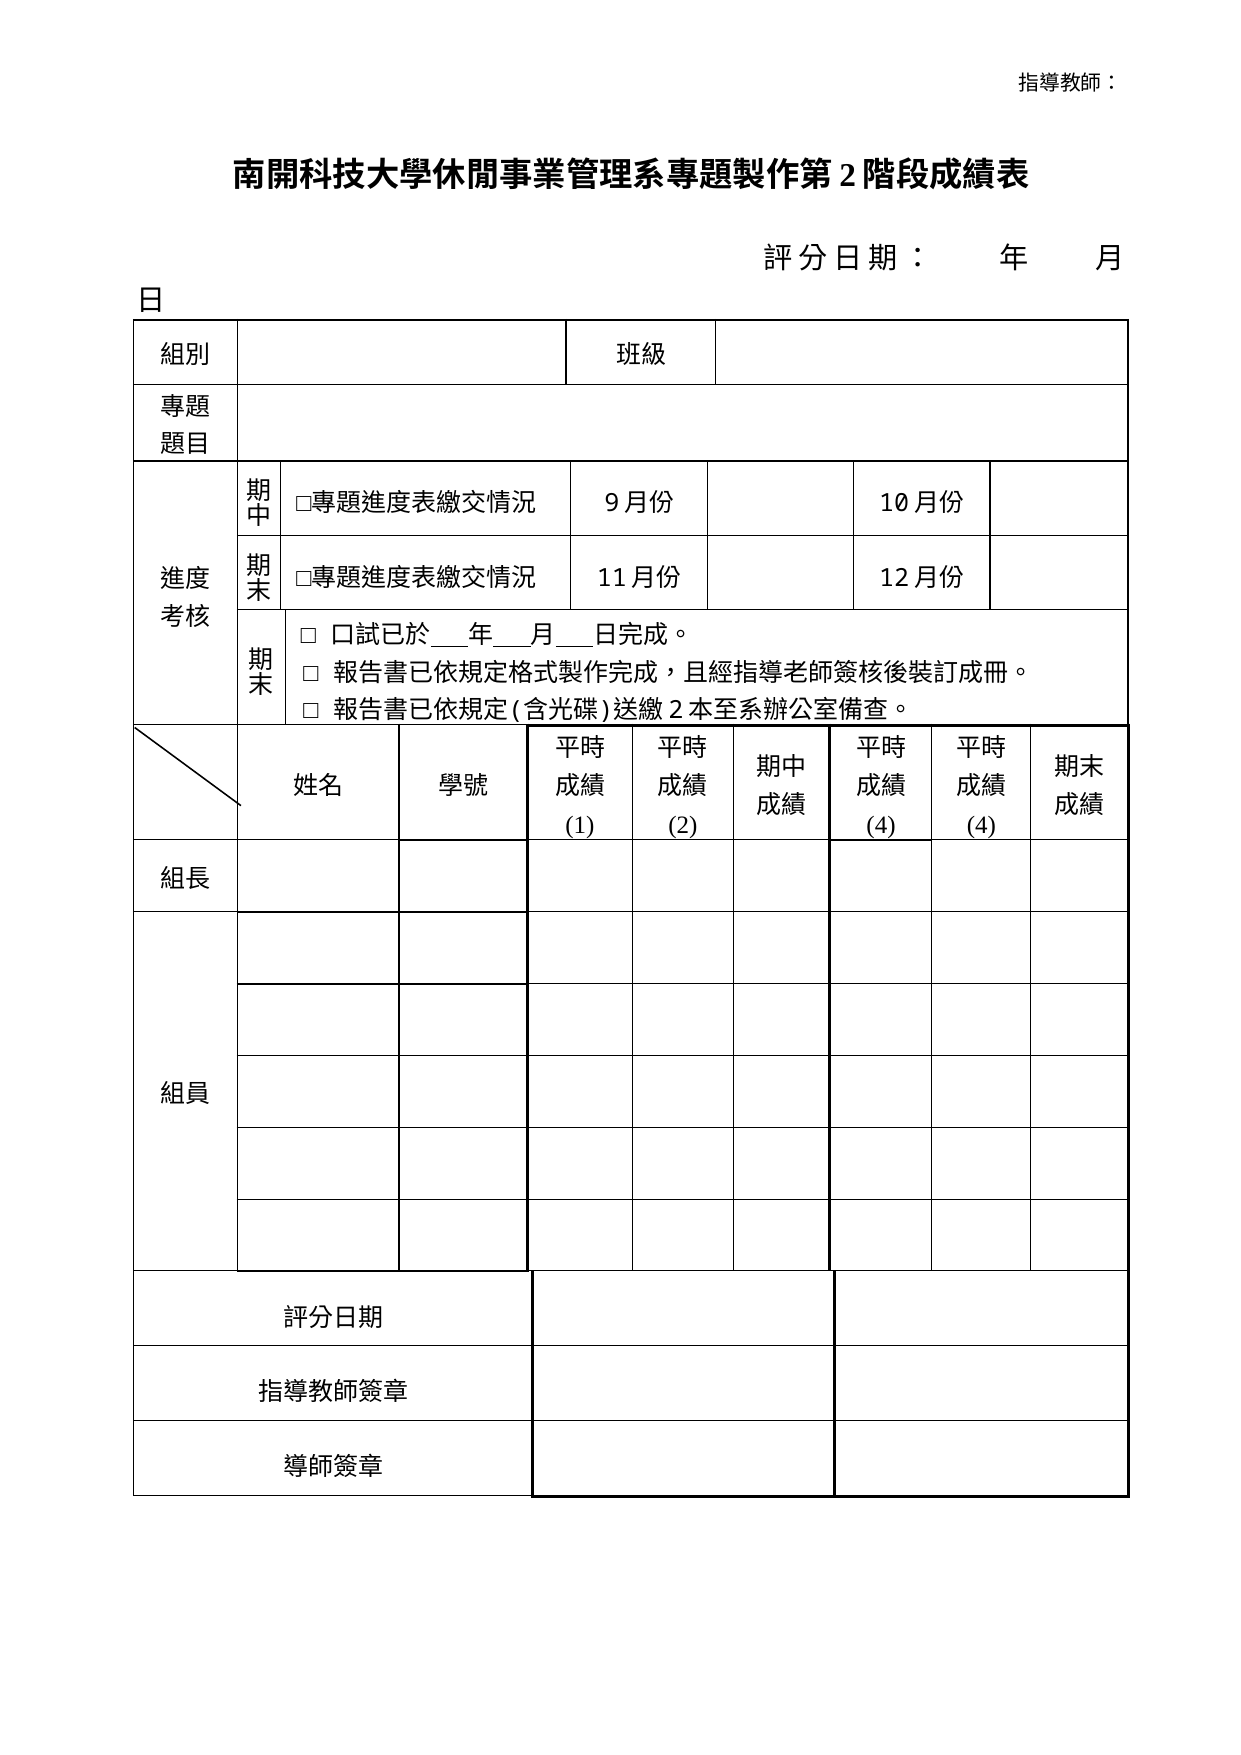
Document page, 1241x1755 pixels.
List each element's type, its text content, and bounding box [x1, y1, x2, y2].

table_cell [991, 462, 1127, 535]
table_cell □專題進度表繳交情況 [281, 536, 570, 609]
table_cell [238, 385, 1127, 460]
table_cell [734, 840, 828, 911]
table_cell 評分日期 [134, 1271, 531, 1345]
table_header 南開科技大學休閒事業管理系專題製作第2階段成績表 評分日期： 年 月 日 [134, 148, 1128, 319]
table_cell [633, 984, 733, 1055]
table_cell [400, 913, 526, 983]
table_cell [238, 840, 398, 911]
table_cell [1031, 912, 1127, 983]
table_cell [734, 1128, 828, 1198]
table_cell [1031, 840, 1127, 911]
table_cell [932, 1128, 1030, 1198]
table_cell [831, 1056, 931, 1127]
table_cell [831, 1200, 931, 1270]
table_cell [633, 1056, 733, 1127]
table_cell [529, 984, 632, 1055]
table_cell 組長 [134, 840, 237, 911]
table_cell [238, 321, 565, 383]
table_cell [1031, 1128, 1127, 1198]
table_cell [400, 1056, 526, 1127]
table_cell [831, 912, 931, 983]
table_cell 平時 成績 (1) [529, 727, 632, 839]
table_cell 平時 成績 (4) [831, 727, 931, 839]
table_cell 期中 成績 [734, 727, 828, 839]
table_cell 組員 [134, 912, 237, 1270]
table_cell 指導教師簽章 [134, 1346, 531, 1420]
table_cell [134, 725, 237, 801]
table_cell [708, 536, 853, 609]
table_cell 進度 考核 [134, 462, 237, 723]
table_cell [836, 1271, 1127, 1345]
table_cell 平時 成績 (4) [932, 727, 1030, 839]
table_cell 期末 成績 [1031, 727, 1127, 839]
table_cell 專題 題目 [134, 385, 237, 460]
table_cell [534, 1421, 833, 1494]
table_cell [400, 1128, 526, 1198]
table_cell [932, 1056, 1030, 1127]
table_cell [991, 536, 1127, 609]
table_cell [238, 1056, 398, 1127]
table_cell [633, 912, 733, 983]
table_cell 導師簽章 [134, 1421, 531, 1494]
table_cell 期中 [238, 462, 280, 535]
table_cell [400, 985, 526, 1055]
table_cell 期末 [238, 536, 280, 609]
table_cell [831, 841, 931, 911]
table_cell □ 口試已於 年 月 日完成。 □ 報告書已依規定格式製作完成，且經指導老師簽核後裝訂成冊。 □ 報告書已依規定(含光碟)送繳2本至系辦公室備查。 [286, 610, 1127, 723]
table_cell [836, 1346, 1127, 1420]
table_cell [633, 1128, 733, 1198]
table_cell [529, 840, 632, 911]
table_cell [238, 1128, 398, 1198]
table_cell [831, 1128, 931, 1198]
table_cell [534, 1346, 833, 1420]
table_cell [529, 1128, 632, 1198]
table_cell [1031, 1200, 1127, 1270]
table_cell [708, 462, 853, 535]
table_cell [734, 984, 828, 1055]
table_cell [1031, 1056, 1127, 1127]
table_cell [400, 841, 526, 911]
table_cell [238, 1200, 398, 1270]
table_cell 9月份 [571, 462, 707, 535]
table_cell [529, 1056, 632, 1127]
table_cell [633, 1200, 733, 1270]
table_cell [633, 840, 733, 911]
table_cell [534, 1271, 833, 1345]
table_cell [734, 912, 828, 983]
table_cell 11月份 [571, 536, 707, 609]
table_cell 10月份 [854, 462, 989, 535]
table_cell 平時 成績 (2) [633, 727, 733, 839]
table_cell [734, 1200, 828, 1270]
table_cell [529, 912, 632, 983]
table_cell [529, 1200, 632, 1270]
table_cell [932, 840, 1030, 911]
table_cell [831, 984, 931, 1055]
table_cell 期末 [238, 610, 285, 723]
table_cell □專題進度表繳交情況 [281, 462, 570, 535]
table_cell [238, 913, 398, 983]
table_cell [836, 1421, 1127, 1494]
table_cell 班級 [567, 321, 715, 383]
table_cell [238, 985, 398, 1055]
table_cell [932, 912, 1030, 983]
table_cell [1031, 984, 1127, 1055]
table_cell 組別 [134, 321, 237, 383]
table_cell 姓名 [238, 725, 398, 839]
table_cell [716, 321, 1127, 383]
table_cell [134, 729, 237, 839]
table_cell [400, 1200, 526, 1270]
table_cell 12月份 [854, 536, 989, 609]
table_cell [932, 984, 1030, 1055]
table_cell 學號 [400, 725, 526, 839]
table_cell [932, 1200, 1030, 1270]
table_cell [734, 1056, 828, 1127]
